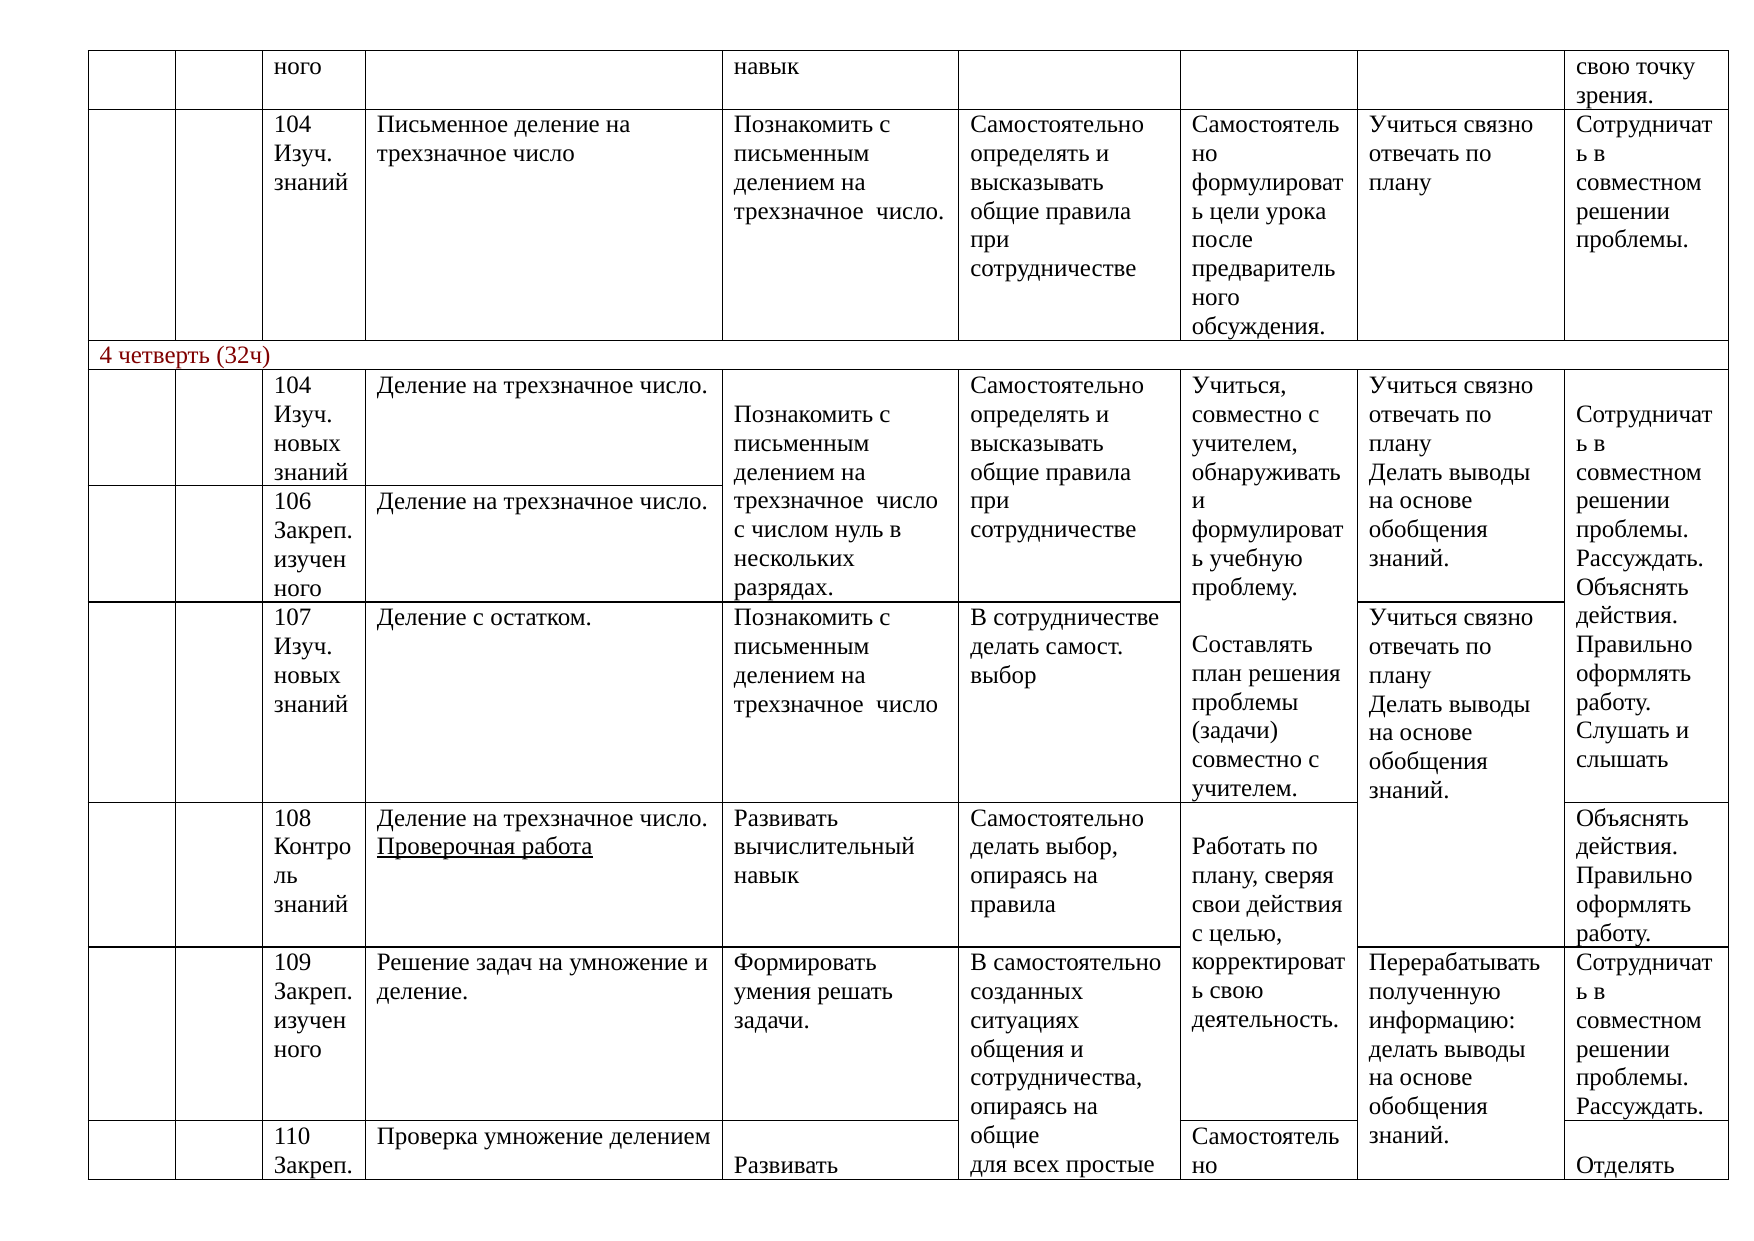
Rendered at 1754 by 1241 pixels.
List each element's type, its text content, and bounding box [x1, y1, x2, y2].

table_cell В сотрудничестве делать самост. выбор [959, 603, 1180, 802]
table_cell Деление с остатком. [366, 603, 722, 802]
table_cell [176, 51, 262, 108]
table_cell Учиться связно отвечать по плану Делать выводы на основе обобщения знаний. [1358, 370, 1564, 601]
table_cell [176, 110, 262, 339]
table_cell [89, 110, 175, 339]
table_cell Формировать умения решать задачи. [723, 948, 958, 1120]
table_cell свою точку зрения. [1565, 51, 1728, 108]
table_cell 104 Изуч. новых знаний [263, 370, 365, 485]
table_cell Учиться, совместно с учителем, обнаруживать и формулировать учебную проблему. Составлять план решения проблемы (задачи) совместно с учителем. [1181, 370, 1357, 802]
table_cell Самостоятельно определять и высказывать общие правила при сотрудничестве [959, 110, 1180, 339]
table_cell Учиться связно отвечать по плану [1358, 110, 1564, 339]
table_cell Перерабатывать полученную информацию: делать выводы на основе обобщения знаний. [1358, 948, 1564, 1178]
table_cell Работать по плану, сверяя свои действия с целью, корректировать свою деятельность. [1181, 803, 1357, 1120]
table_cell [176, 603, 262, 802]
table_cell Письменное деление на трехзначное число [366, 110, 722, 339]
table_cell Познакомить с письменным делением на трехзначное число с числом нуль в нескольких разрядах. [723, 370, 958, 601]
table_cell Сотрудничать в совместном решении проблемы. Рассуждать. Объяснять действия. Правильно оформлять работу. Слушать и слышать [1565, 370, 1728, 802]
table_cell 108 Контроль знаний [263, 803, 365, 946]
table_cell 110 Закреп. [263, 1121, 365, 1178]
table_cell Учиться связно отвечать по плану Делать выводы на основе обобщения знаний. [1358, 603, 1564, 946]
table_cell Отделять [1565, 1121, 1728, 1178]
table_cell [366, 51, 722, 108]
table_cell [176, 948, 262, 1120]
table_cell [89, 803, 175, 946]
table_cell навык [723, 51, 958, 108]
table_cell Развивать [723, 1121, 958, 1178]
table_cell 4 четверть (32ч) [89, 341, 1728, 369]
table_cell ного [263, 51, 365, 108]
table_cell 109 Закреп. изученного [263, 948, 365, 1120]
table_cell [89, 486, 175, 601]
table_cell [176, 1121, 262, 1178]
table_cell Деление на трехзначное число. Проверочная работа [366, 803, 722, 946]
table_cell Сотрудничать в совместном решении проблемы. [1565, 110, 1728, 339]
table_cell [89, 370, 175, 485]
table_cell [176, 803, 262, 946]
table_cell Решение задач на умножение и деление. [366, 948, 722, 1120]
table_cell [89, 51, 175, 108]
table_cell Сотрудничать в совместном решении проблемы. Рассуждать. [1565, 948, 1728, 1120]
table_cell 104 Изуч. знаний [263, 110, 365, 339]
table_cell [1181, 51, 1357, 108]
table_cell Самостоятельно формулировать цели урока после предварительного обсуждения. [1181, 110, 1357, 339]
table_cell [176, 486, 262, 601]
table_cell [176, 370, 262, 485]
table_cell Самостоятельно определять и высказывать общие правила при сотрудничестве [959, 370, 1180, 601]
table_cell [89, 1121, 175, 1178]
table_cell Объяснять действия. Правильно оформлять работу. [1565, 803, 1728, 946]
table_cell [959, 51, 1180, 108]
table_cell Познакомить с письменным делением на трехзначное число. [723, 110, 958, 339]
table_cell Самостоятельно делать выбор, опираясь на правила [959, 803, 1180, 946]
table_cell [89, 948, 175, 1120]
table_cell Деление на трехзначное число. [366, 486, 722, 601]
table_cell 106 Закреп. изученного [263, 486, 365, 601]
table_cell Проверка умножение делением [366, 1121, 722, 1178]
table_cell 107 Изуч. новых знаний [263, 603, 365, 802]
table_cell [1358, 51, 1564, 108]
table_cell В самостоятельно созданных ситуациях общения и сотрудничества, опираясь на общие для всех простые [959, 948, 1180, 1178]
table_cell Самостоятельно [1181, 1121, 1357, 1178]
table_cell Познакомить с письменным делением на трехзначное число [723, 603, 958, 802]
table_cell Деление на трехзначное число. [366, 370, 722, 485]
table_cell [89, 603, 175, 802]
table_cell Развивать вычислительный навык [723, 803, 958, 946]
